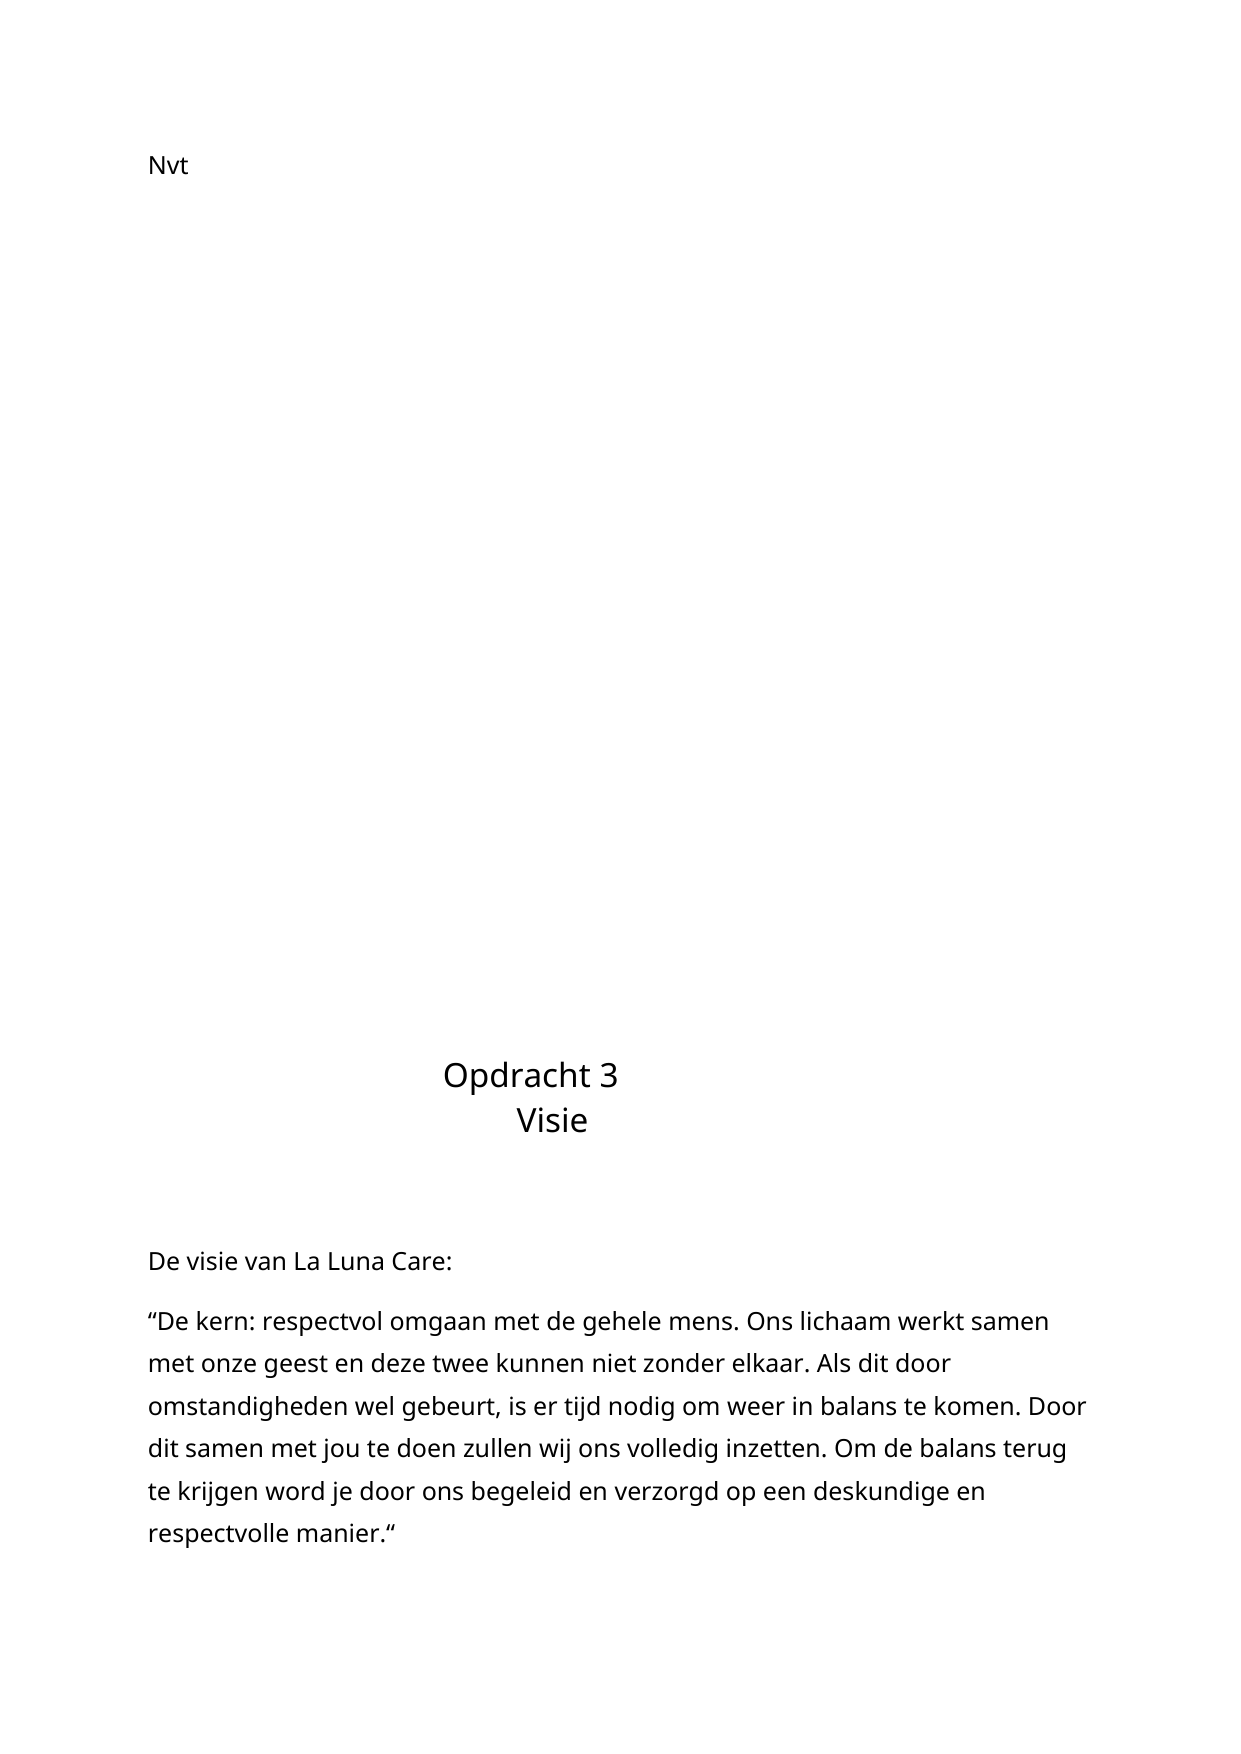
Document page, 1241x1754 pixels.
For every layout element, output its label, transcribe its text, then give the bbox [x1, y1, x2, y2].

text Nvt [148, 148, 1093, 182]
text De visie van La Luna Care: [148, 1244, 1093, 1278]
subtitle Opdracht 3 [148, 1052, 1093, 1097]
text Visie [148, 1097, 1093, 1143]
text “De kern: respectvol omgaan met de gehele mens. Ons lichaam werkt samen met onze geest en deze twee kunnen niet zonder elkaar. Als dit door omstandigheden wel gebeurt, is er tijd nodig om weer in balans te komen. Door dit samen met jou te doen zullen wij ons volledig inzetten. Om de balans terug te krijgen word je door ons begeleid en verzorgd op een deskundige en respectvolle manier.“ [148, 1303, 1093, 1550]
